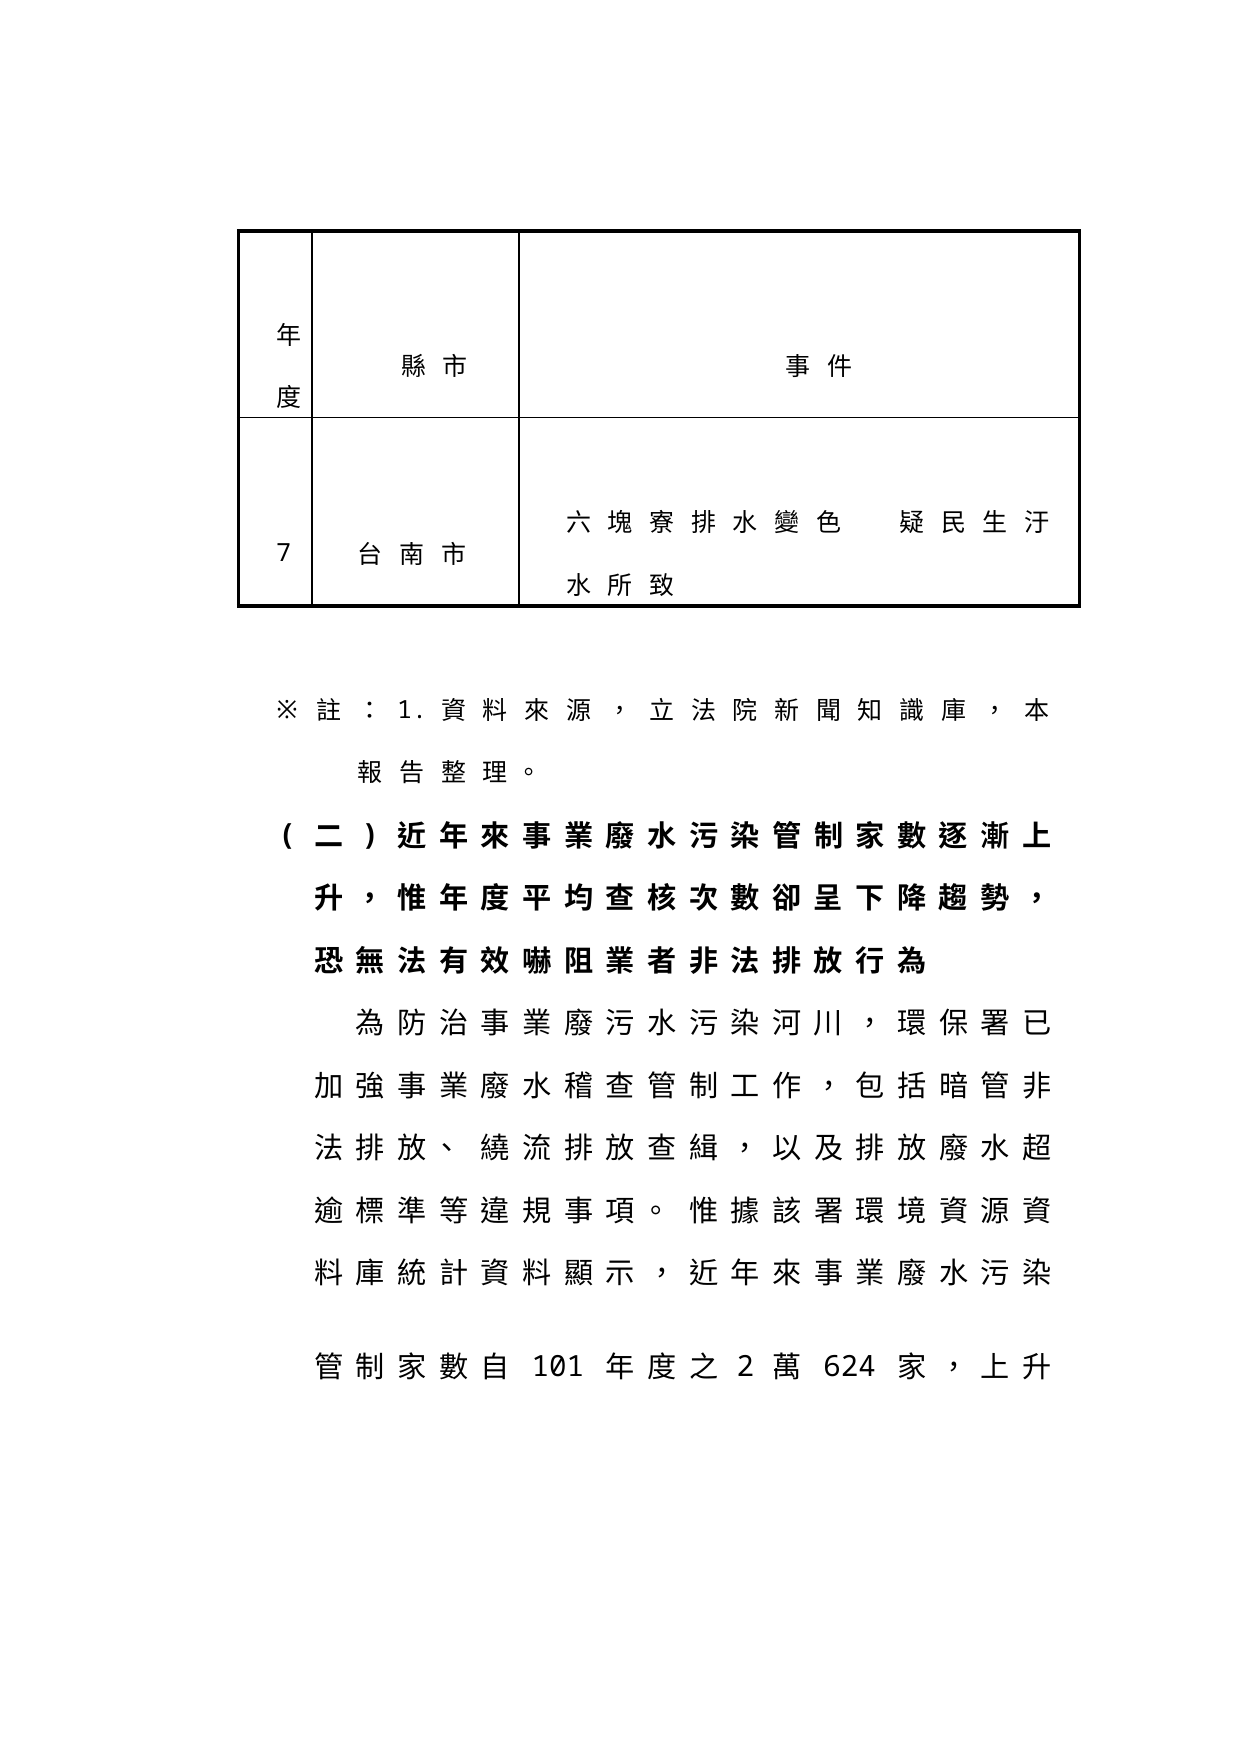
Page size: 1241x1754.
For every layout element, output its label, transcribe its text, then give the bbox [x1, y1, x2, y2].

text (二)近年來事業廢水污染管制家數逐漸上升，惟年度平均查核次數卻呈下降趨勢，恐無法有效嚇阻業者非法排放行為 [242, 792, 1058, 979]
table_cell 台南市 [313, 418, 518, 604]
text 為防治事業廢污水污染河川，環保署已加強事業廢水稽查管制工作，包括暗管非法排放、繞流排放查緝，以及排放廢水超逾標準等違規事項。惟據該署環境資源資料庫統計資料顯示，近年來事業廢水污染管制家數自101年度之2萬624家，上升 [271, 979, 1058, 1417]
table_header 縣市 [313, 233, 518, 417]
table_header 年度 [240, 233, 311, 417]
table_cell 7 [240, 418, 311, 604]
table_cell 六塊寮排水變色 疑民生汙水所致 [520, 418, 1078, 604]
text ※註：1.資料來源，立法院新聞知識庫，本報告整理。 [227, 667, 1058, 792]
table_header 事件 [520, 233, 1078, 417]
